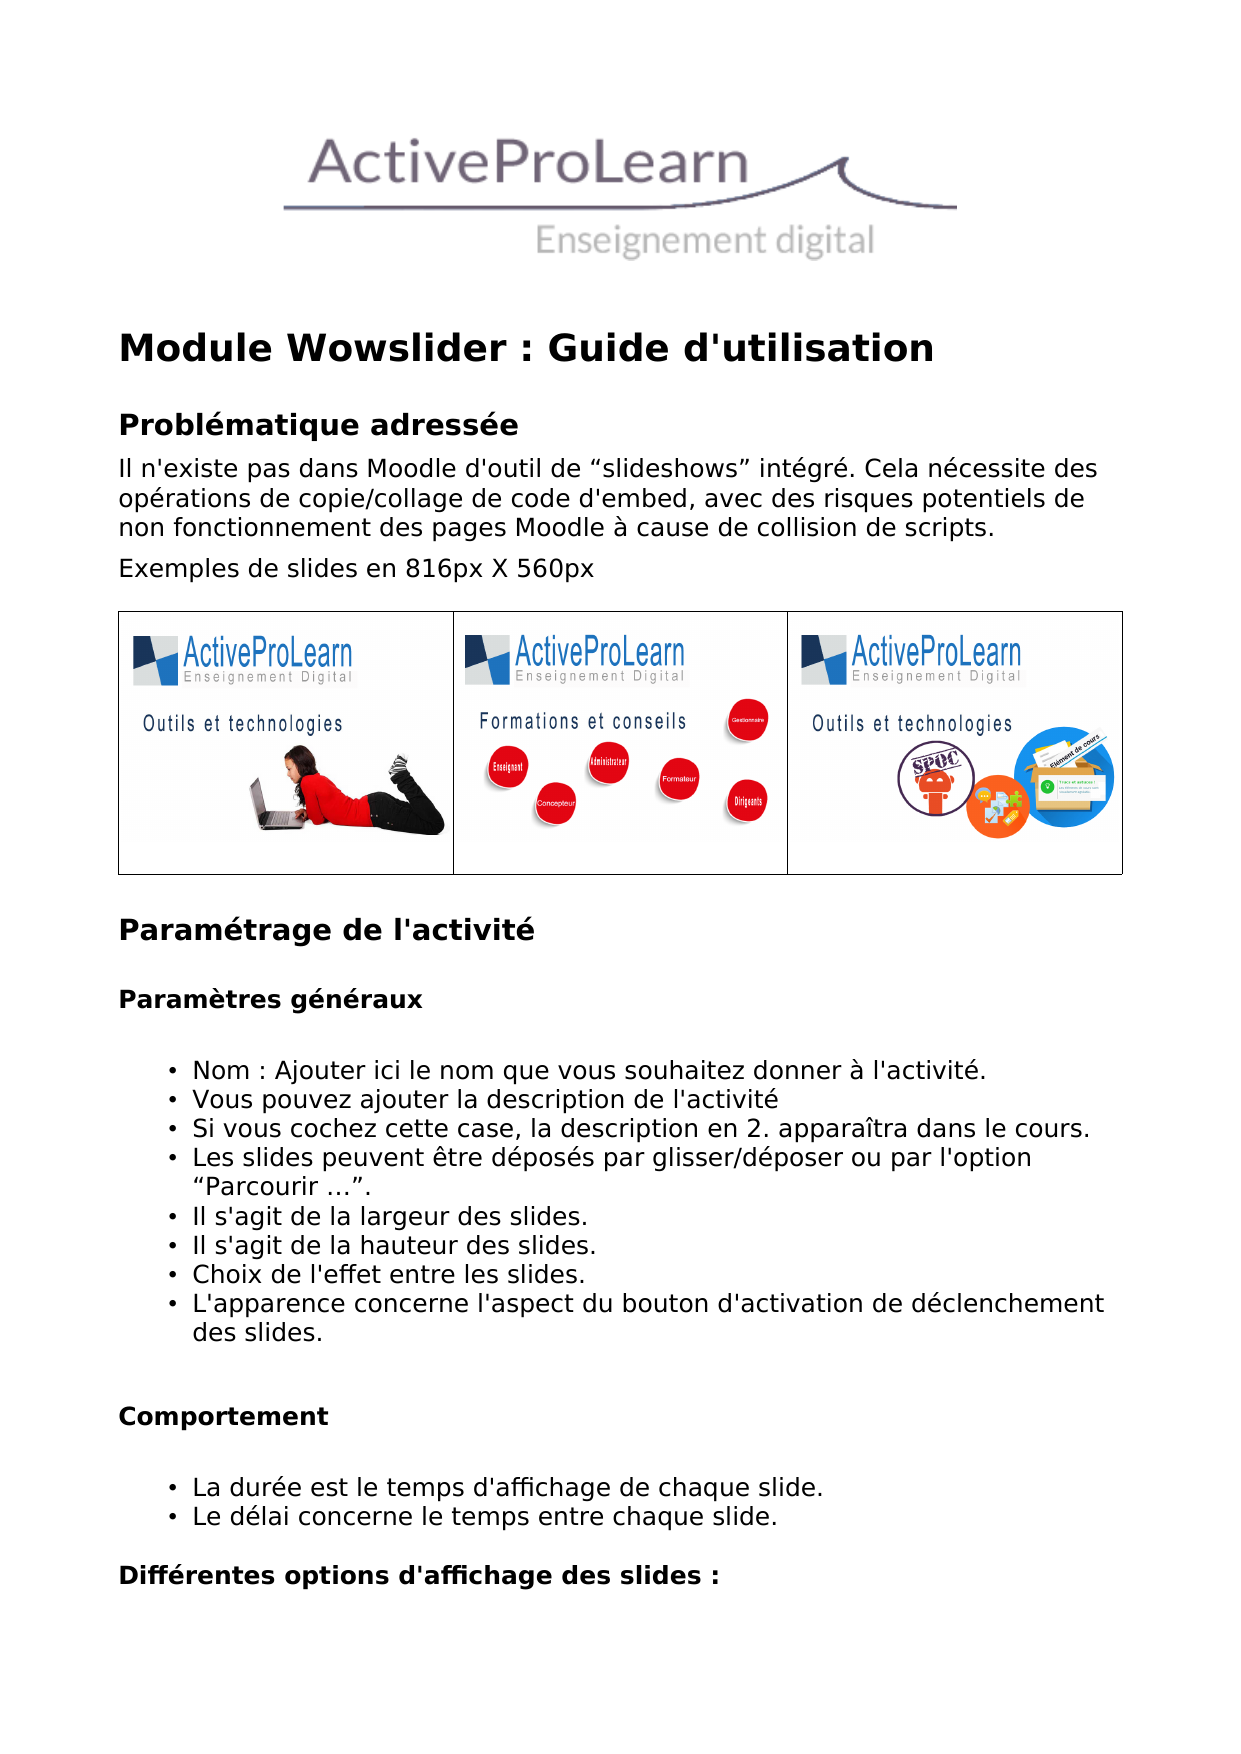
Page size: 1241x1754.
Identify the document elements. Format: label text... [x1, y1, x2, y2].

subtitle Problématique adressée [118, 408, 1122, 442]
list La durée est le temps d'affichage de chaque slide. [177, 1473, 1122, 1502]
table_header [788, 612, 1122, 873]
picture [121, 614, 450, 842]
subtitle Paramètres généraux [118, 985, 1122, 1014]
subtitle Paramétrage de l'activité [118, 913, 1122, 947]
list Les slides peuvent être déposés par glisser/déposer ou par l'option “Parcourir …”. [177, 1143, 1122, 1202]
list Si vous cochez cette case, la description en 2. apparaîtra dans le cours. [177, 1114, 1122, 1143]
text Différentes options d'affichage des slides : [118, 1561, 1122, 1590]
list Choix de l'effet entre les slides. [177, 1260, 1122, 1289]
table_header [119, 612, 453, 873]
subtitle Comportement [118, 1402, 1122, 1431]
text Exemples de slides en 816px X 560px [118, 554, 1122, 584]
list L'apparence concerne l'aspect du bouton d'activation de déclenchement des slides. [177, 1289, 1122, 1348]
list Il s'agit de la largeur des slides. [177, 1202, 1122, 1231]
list Le délai concerne le temps entre chaque slide. [177, 1502, 1122, 1532]
text Il n'existe pas dans Moodle d'outil de “slideshows” intégré. Cela nécessite des opérations de copie/collage de code d'embed, avec des risques potentiels de non fonctionnement des pages Moodle à cause de collision de scripts. [118, 454, 1122, 542]
list Vous pouvez ajouter la description de l'activité [177, 1085, 1122, 1114]
list Il s'agit de la hauteur des slides. [177, 1231, 1122, 1260]
list Nom : Ajouter ici le nom que vous souhaitez donner à l'activité. [177, 1056, 1122, 1085]
subtitle Module Wowslider : Guide d'utilisation [118, 327, 1122, 371]
picture [283, 118, 957, 261]
picture [455, 614, 785, 842]
picture [790, 614, 1120, 842]
table_header [454, 612, 787, 873]
